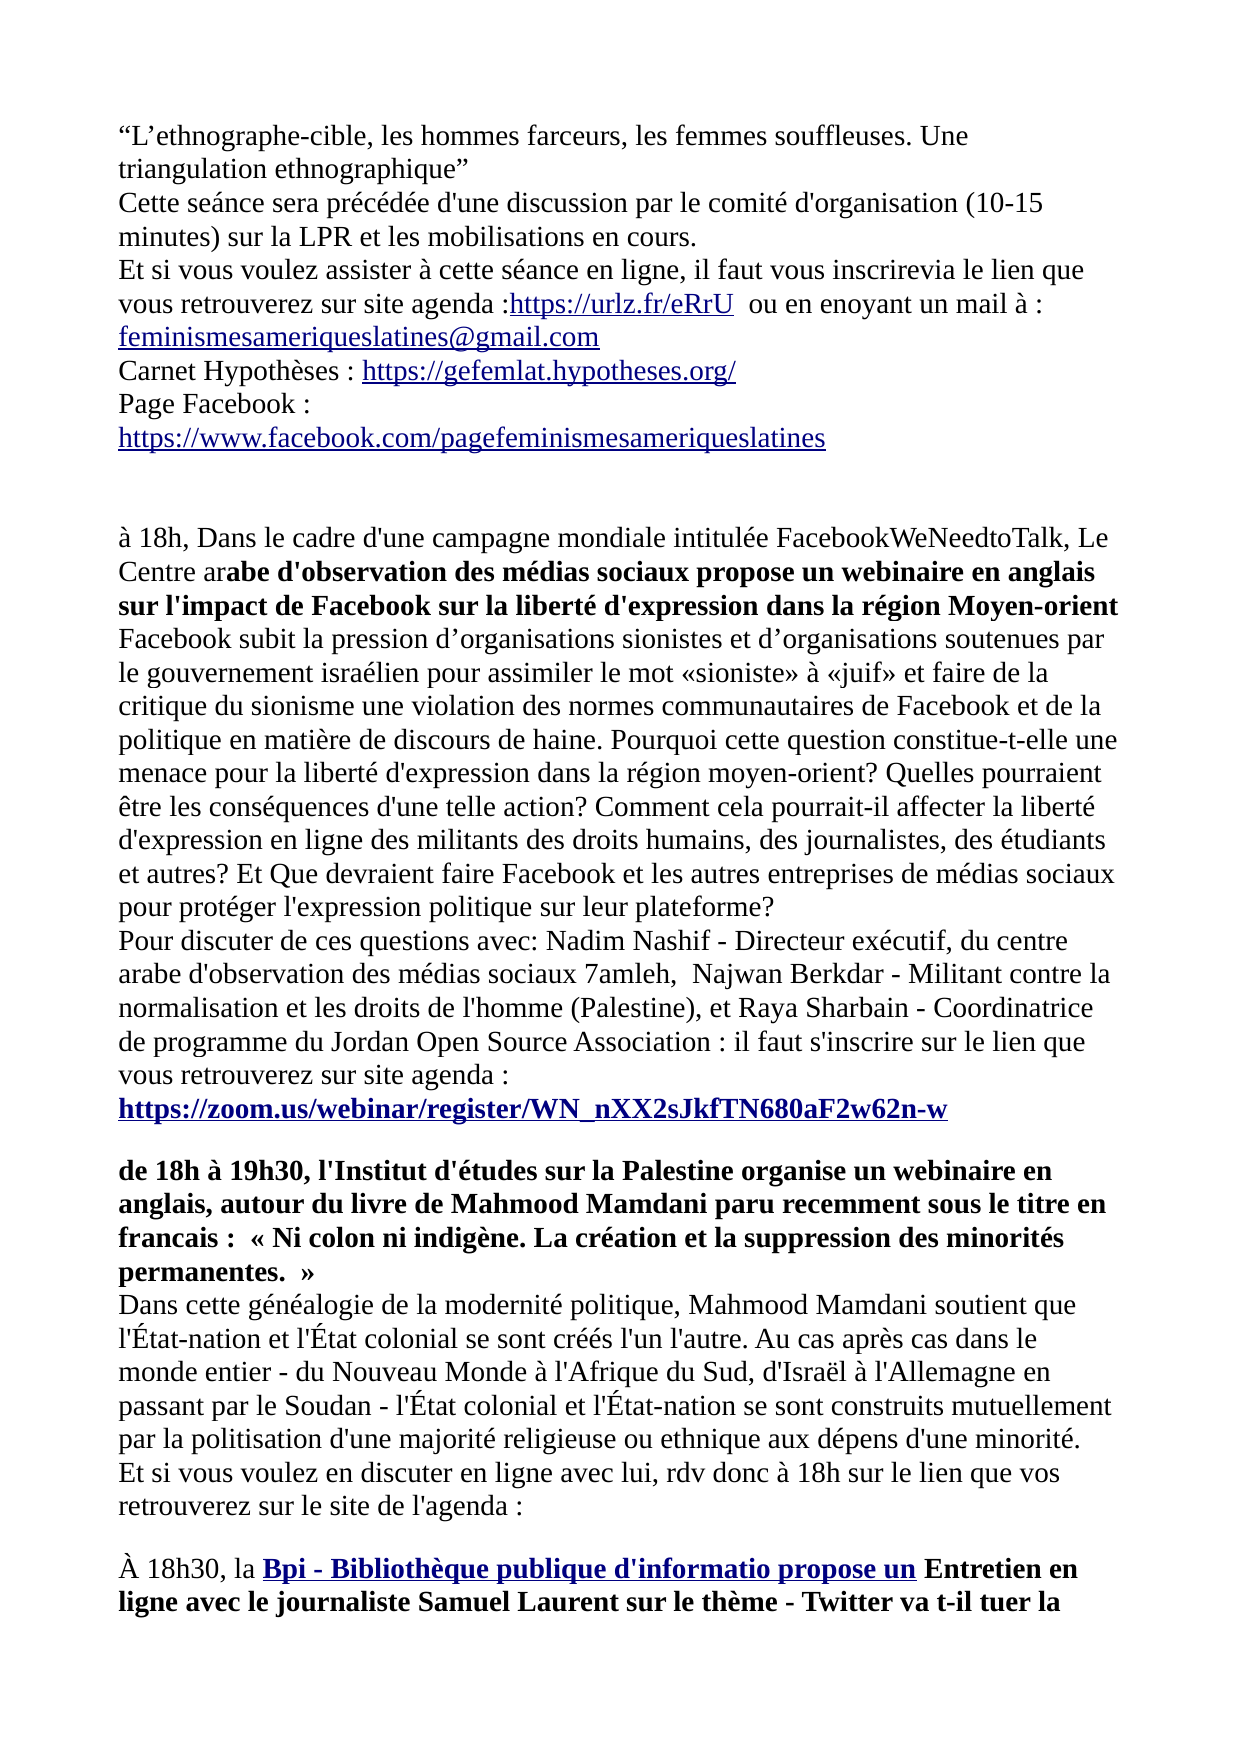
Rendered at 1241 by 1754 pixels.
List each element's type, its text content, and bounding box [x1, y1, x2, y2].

text “L’ethnographe-cible, les hommes farceurs, les femmes souffleuses. Une triangulation ethnographique” [118, 118, 1122, 185]
text Facebook subit la pression d’organisations sionistes et d’organisations soutenues par le gouvernement israélien pour assimiler le mot «sioniste» à «juif» et faire de la critique du sionisme une violation des normes communautaires de Facebook et de la politique en matière de discours de haine. Pourquoi cette question constitue-t-elle une menace pour la liberté d'expression dans la région moyen-orient? Quelles pourraient être les conséquences d'une telle action? Comment cela pourrait-il affecter la liberté d'expression en ligne des militants des droits humains, des journalistes, des étudiants et autres? Et Que devraient faire Facebook et les autres entreprises de médias sociaux pour protéger l'expression politique sur leur plateforme? [118, 621, 1122, 923]
text Cette seánce sera précédée d'une discussion par le comité d'organisation (10-15 minutes) sur la LPR et les mobilisations en cours. [118, 185, 1122, 252]
text de 18h à 19h30, l'Institut d'études sur la Palestine organise un webinaire en anglais, autour du livre de Mahmood Mamdani paru recemment sous le titre en francais : « Ni colon ni indigène. La création et la suppression des minorités permanentes. » [118, 1153, 1122, 1287]
text à 18h, Dans le cadre d'une campagne mondiale intitulée FacebookWeNeedtoTalk, Le Centre arabe d'observation des médias sociaux propose un webinaire en anglais sur l'impact de Facebook sur la liberté d'expression dans la région Moyen-orient [118, 521, 1122, 621]
text Dans cette généalogie de la modernité politique, Mahmood Mamdani soutient que l'État-nation et l'État colonial se sont créés l'un l'autre. Au cas après cas dans le monde entier - du Nouveau Monde à l'Afrique du Sud, d'Israël à l'Allemagne en passant par le Soudan - l'État colonial et l'État-nation se sont construits mutuellement par la politisation d'une majorité religieuse ou ethnique aux dépens d'une minorité. [118, 1287, 1122, 1455]
text Et si vous voulez assister à cette séance en ligne, il faut vous inscrirevia le lien que vous retrouverez sur site agenda :https://urlz.fr/eRrU ou en enoyant un mail à : feminismesameriqueslatines@gmail.com Carnet Hypothèses : https://gefemlat.hypotheses.org/ Page Facebook : [118, 252, 1122, 420]
text À 18h30, la Bpi - Bibliothèque publique d'informatio propose un Entretien en ligne avec le journaliste Samuel Laurent sur le thème - Twitter va t-il tuer la [118, 1551, 1122, 1618]
text https://www.facebook.com/pagefeminismesameriqueslatines [118, 420, 1122, 453]
text Pour discuter de ces questions avec: Nadim Nashif - Directeur exécutif, du centre arabe d'observation des médias sociaux 7amleh, Najwan Berkdar - Militant contre la normalisation et les droits de l'homme (Palestine), et Raya Sharbain - Coordinatrice de programme du Jordan Open Source Association : il faut s'inscrire sur le lien que vous retrouverez sur site agenda : https://zoom.us/webinar/register/WN_nXX2sJkfTN680aF2w62n-w [118, 923, 1122, 1124]
text Et si vous voulez en discuter en ligne avec lui, rdv donc à 18h sur le lien que vos retrouverez sur le site de l'agenda : [118, 1455, 1122, 1522]
